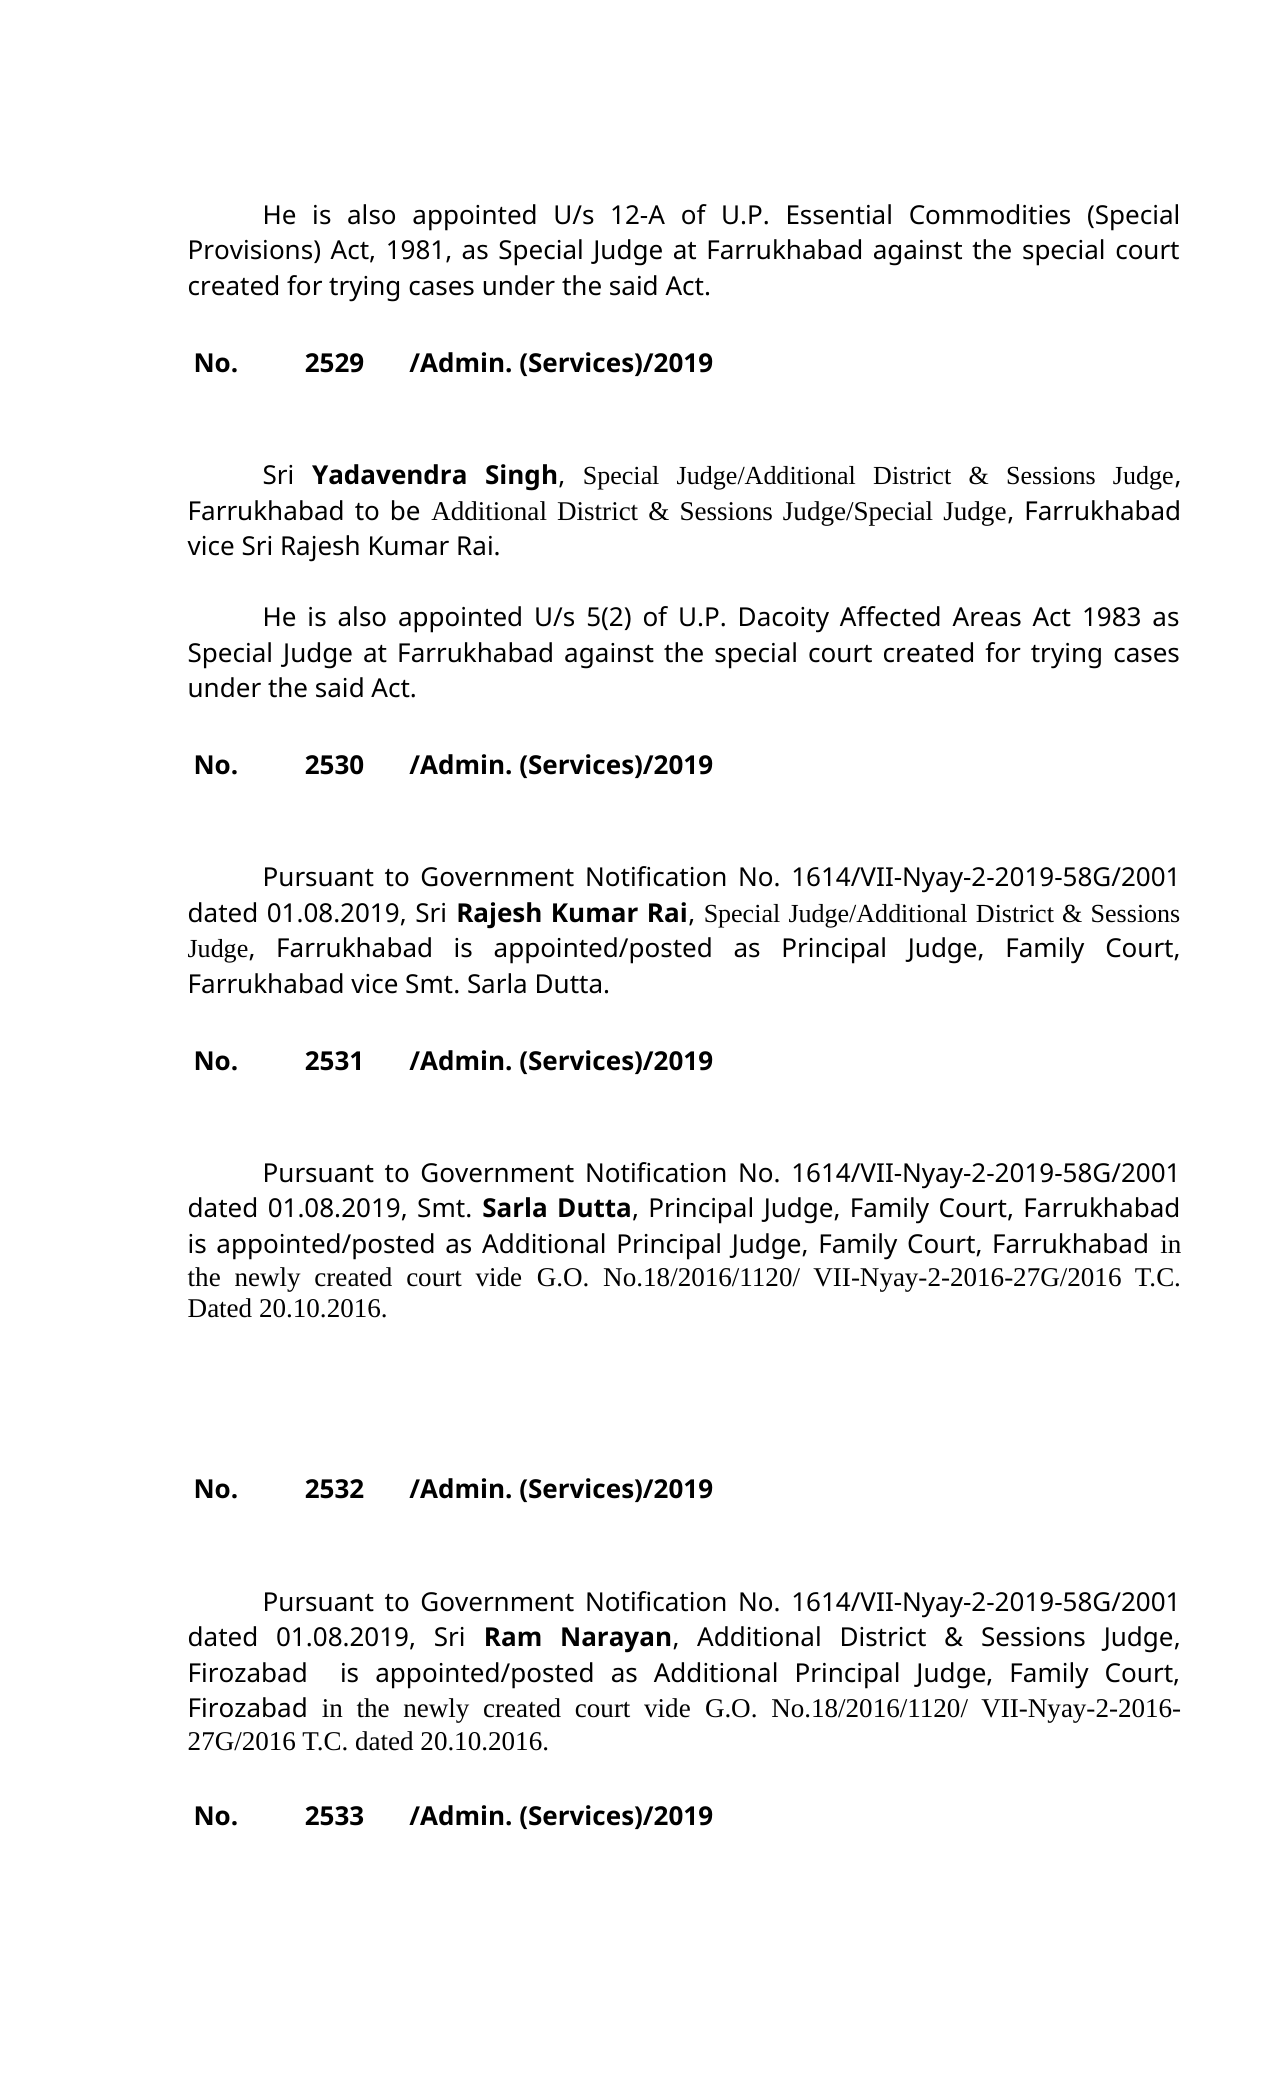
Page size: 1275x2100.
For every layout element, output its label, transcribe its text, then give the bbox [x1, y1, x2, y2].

text He is also appointed U/s 12-A of U.P. Essential Commodities (Special Provisions) Act, 1981, as Special Judge at Farrukhabad against the special court created for trying cases under the said Act. [187, 196, 1181, 303]
table_header [261, 1036, 403, 1119]
table_header [261, 339, 403, 421]
table_header No. [188, 1036, 261, 1119]
table_header /Admin. (Services)/2019 [404, 741, 762, 823]
text Pursuant to Government Notification No. 1614/VII-Nyay-2-2019-58G/2001 dated 01.08.2019, Smt. Sarla Dutta, Principal Judge, Family Court, Farrukhabad is appointed/posted as Additional Principal Judge, Family Court, Farrukhabad in the newly created court vide G.O. No.18/2016/1120/ VII-Nyay-2-2016-27G/2016 T.C. Dated 20.10.2016. [187, 1154, 1181, 1323]
table_header [261, 1792, 403, 1874]
table_header /Admin. (Services)/2019 [404, 1465, 762, 1548]
table_header No. [188, 1792, 261, 1874]
table_header No. [188, 1465, 261, 1548]
text Pursuant to Government Notification No. 1614/VII-Nyay-2-2019-58G/2001 dated 01.08.2019, Sri Rajesh Kumar Rai, Special Judge/Additional District & Sessions Judge, Farrukhabad is appointed/posted as Principal Judge, Family Court, Farrukhabad vice Smt. Sarla Dutta. [187, 859, 1181, 1001]
table_header No. [188, 741, 261, 823]
table_header [261, 741, 403, 823]
table_header No. [188, 339, 261, 421]
text Sri Yadavendra Singh, Special Judge/Additional District & Sessions Judge, Farrukhabad to be Additional District & Sessions Judge/Special Judge, Farrukhabad vice Sri Rajesh Kumar Rai. [187, 457, 1181, 563]
text He is also appointed U/s 5(2) of U.P. Dacoity Affected Areas Act 1983 as Special Judge at Farrukhabad against the special court created for trying cases under the said Act. [187, 599, 1181, 705]
table_header /Admin. (Services)/2019 [404, 1036, 762, 1119]
table_header /Admin. (Services)/2019 [404, 1792, 762, 1874]
table_header [261, 1465, 403, 1548]
table_header /Admin. (Services)/2019 [404, 339, 762, 421]
text Pursuant to Government Notification No. 1614/VII-Nyay-2-2019-58G/2001 dated 01.08.2019, Sri Ram Narayan, Additional District & Sessions Judge, Firozabad is appointed/posted as Additional Principal Judge, Family Court, Firozabad in the newly created court vide G.O. No.18/2016/1120/ VII-Nyay-2-2016-27G/2016 T.C. dated 20.10.2016. [187, 1583, 1181, 1757]
